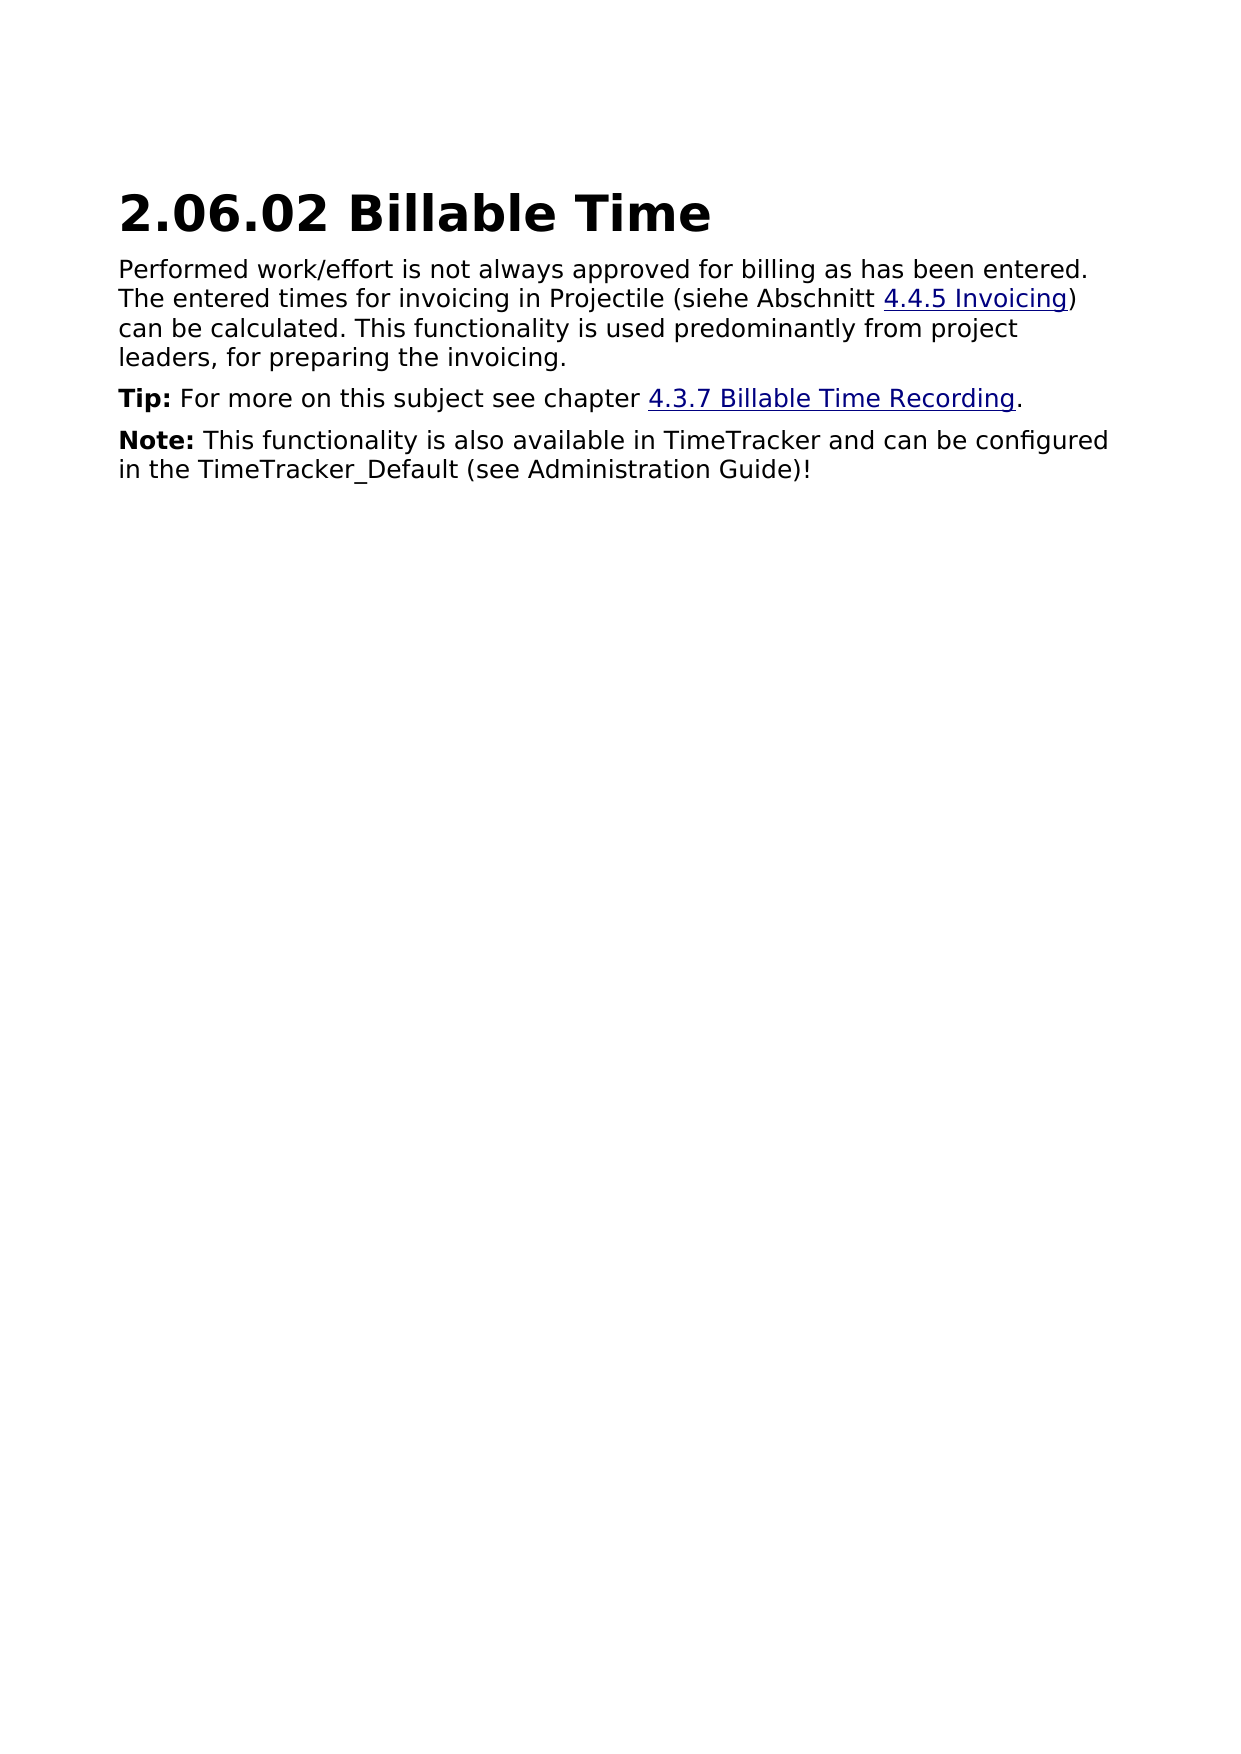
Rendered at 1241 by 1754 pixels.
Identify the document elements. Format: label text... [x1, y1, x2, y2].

text Performed work/effort is not always approved for billing as has been entered. The entered times for invoicing in Projectile (siehe Abschnitt 4.4.5 Invoicing) can be calculated. This functionality is used predominantly from project leaders, for preparing the invoicing. [118, 256, 1122, 372]
subtitle 2.06.02 Billable Time [118, 185, 1122, 243]
text Note: This functionality is also available in TimeTracker and can be configured in the TimeTracker_Default (see Administration Guide)! [118, 426, 1122, 485]
text Tip: For more on this subject see chapter 4.3.7 Billable Time Recording. [118, 385, 1122, 414]
